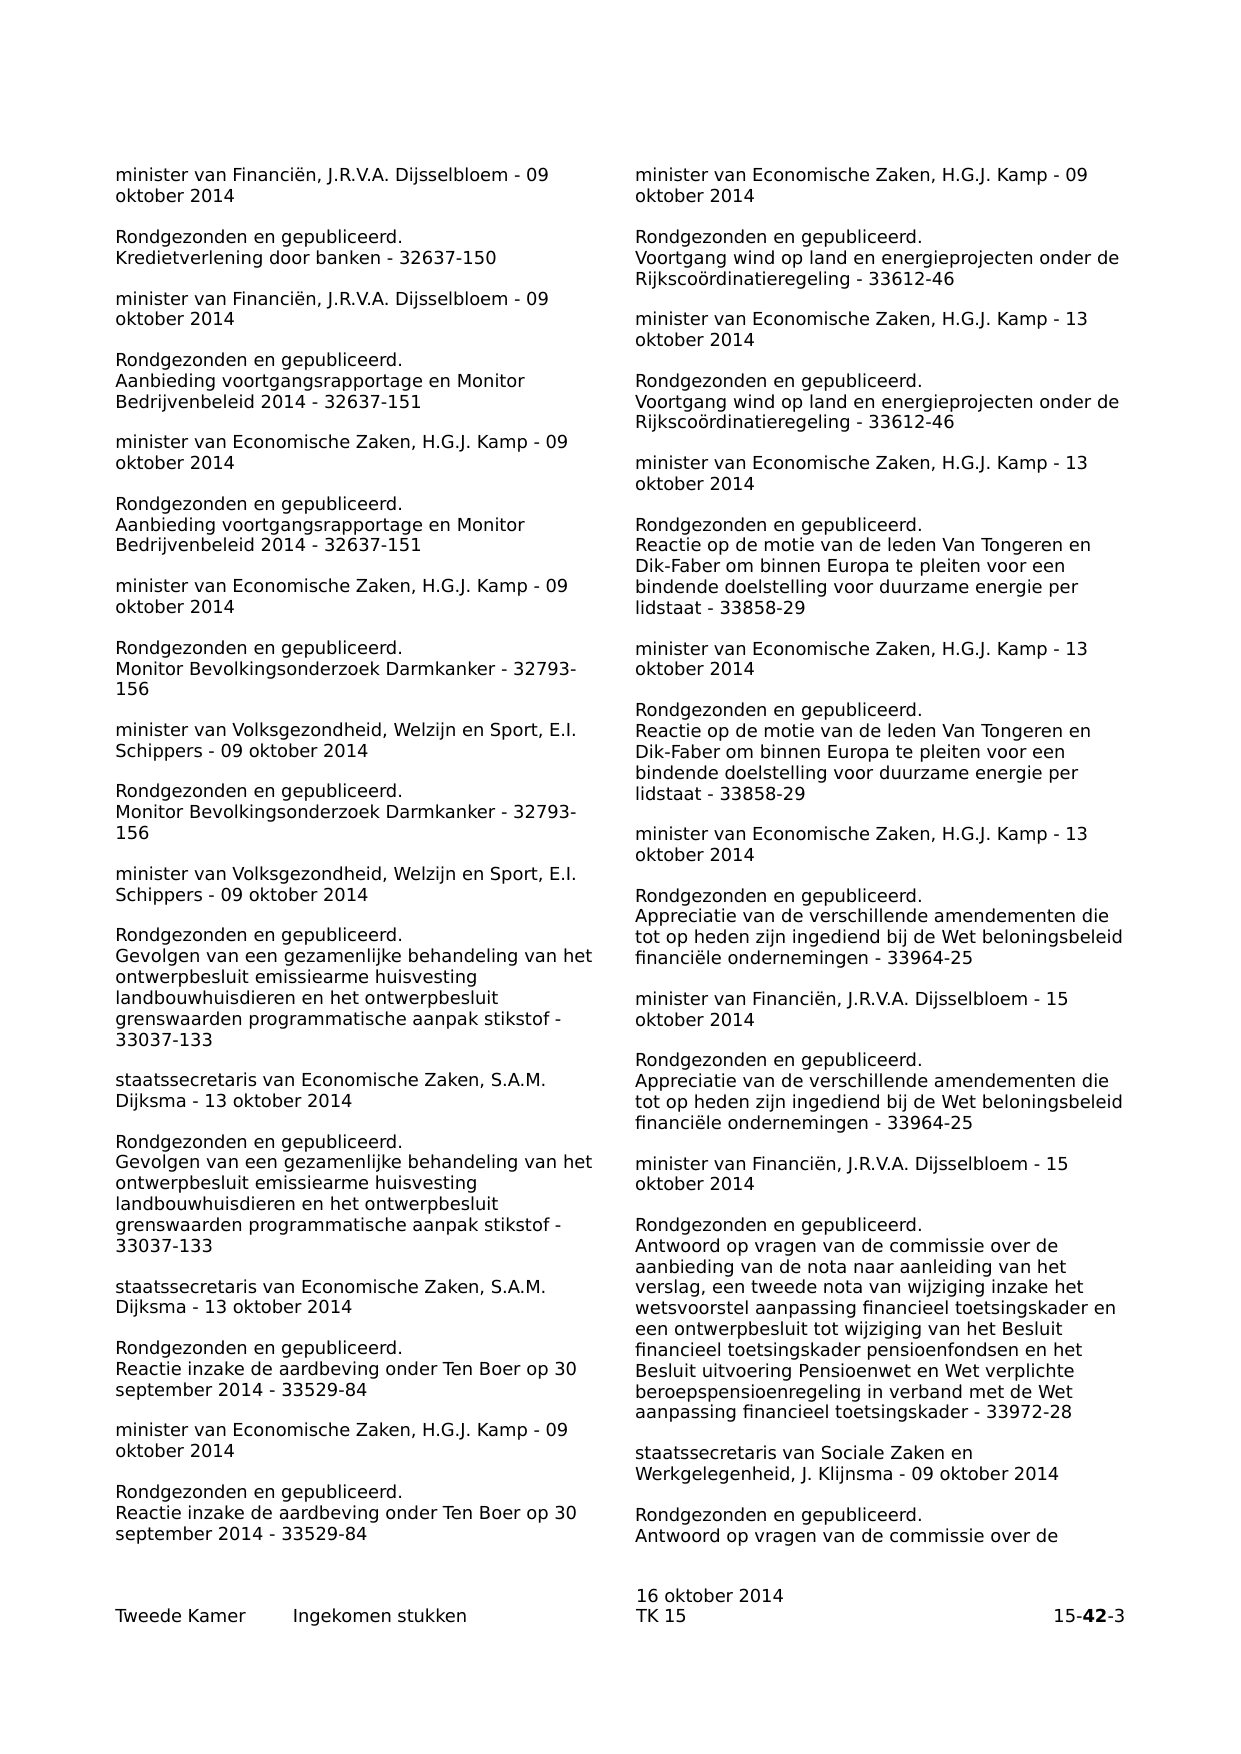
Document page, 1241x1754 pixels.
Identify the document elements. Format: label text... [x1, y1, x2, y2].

text Kredietverlening door banken - 32637-150 [115, 247, 605, 268]
text minister van Economische Zaken, H.G.J. Kamp - 09 oktober 2014 [115, 576, 605, 617]
text Antwoord op vragen van de commissie over de aanbieding van de nota naar aanleiding van het verslag, een tweede nota van wijziging inzake het wetsvoorstel aanpassing financieel toetsingskader en een ontwerpbesluit tot wijziging van het Besluit financieel toetsingskader pensioenfondsen en het Besluit uitvoering Pensioenwet en Wet verplichte beroepspensioenregeling in verband met de Wet aanpassing financieel toetsingskader - 33972-28 [635, 1236, 1125, 1423]
text minister van Volksgezondheid, Welzijn en Sport, E.I. Schippers - 09 oktober 2014 [115, 864, 605, 905]
text minister van Economische Zaken, H.G.J. Kamp - 13 oktober 2014 [635, 309, 1125, 351]
text Rondgezonden en gepubliceerd. [115, 1132, 605, 1152]
text Gevolgen van een gezamenlijke behandeling van het ontwerpbesluit emissiearme huisvesting landbouwhuisdieren en het ontwerpbesluit grenswaarden programmatische aanpak stikstof - 33037-133 [115, 946, 605, 1050]
text Voortgang wind op land en energieprojecten onder de Rijkscoördinatieregeling - 33612-46 [635, 247, 1125, 289]
text Reactie op de motie van de leden Van Tongeren en Dik-Faber om binnen Europa te pleiten voor een bindende doelstelling voor duurzame energie per lidstaat - 33858-29 [635, 721, 1125, 804]
text Rondgezonden en gepubliceerd. [115, 350, 605, 371]
text minister van Economische Zaken, H.G.J. Kamp - 13 oktober 2014 [635, 824, 1125, 866]
text Reactie inzake de aardbeving onder Ten Boer op 30 september 2014 - 33529-84 [115, 1502, 605, 1544]
text Gevolgen van een gezamenlijke behandeling van het ontwerpbesluit emissiearme huisvesting landbouwhuisdieren en het ontwerpbesluit grenswaarden programmatische aanpak stikstof - 33037-133 [115, 1152, 605, 1256]
text minister van Economische Zaken, H.G.J. Kamp - 09 oktober 2014 [115, 432, 605, 474]
text Rondgezonden en gepubliceerd. [115, 637, 605, 658]
text Reactie op de motie van de leden Van Tongeren en Dik-Faber om binnen Europa te pleiten voor een bindende doelstelling voor duurzame energie per lidstaat - 33858-29 [635, 535, 1125, 618]
text Rondgezonden en gepubliceerd. [635, 886, 1125, 906]
text minister van Volksgezondheid, Welzijn en Sport, E.I. Schippers - 09 oktober 2014 [115, 720, 605, 761]
text Rondgezonden en gepubliceerd. [635, 1050, 1125, 1071]
text Aanbieding voortgangsrapportage en Monitor Bedrijvenbeleid 2014 - 32637-151 [115, 514, 605, 556]
text Voortgang wind op land en energieprojecten onder de Rijkscoördinatieregeling - 33612-46 [635, 391, 1125, 433]
text Rondgezonden en gepubliceerd. [635, 371, 1125, 391]
text Rondgezonden en gepubliceerd. [115, 1338, 605, 1359]
text minister van Financiën, J.R.V.A. Dijsselbloem - 15 oktober 2014 [635, 1153, 1125, 1195]
text Rondgezonden en gepubliceerd. [635, 1215, 1125, 1236]
text minister van Economische Zaken, H.G.J. Kamp - 13 oktober 2014 [635, 453, 1125, 494]
text Rondgezonden en gepubliceerd. [115, 227, 605, 247]
text Rondgezonden en gepubliceerd. [635, 1504, 1125, 1525]
text Monitor Bevolkingsonderzoek Darmkanker - 32793-156 [115, 658, 605, 700]
text minister van Financiën, J.R.V.A. Dijsselbloem - 15 oktober 2014 [635, 989, 1125, 1030]
text minister van Financiën, J.R.V.A. Dijsselbloem - 09 oktober 2014 [115, 288, 605, 330]
text minister van Financiën, J.R.V.A. Dijsselbloem - 09 oktober 2014 [115, 165, 605, 207]
text Appreciatie van de verschillende amendementen die tot op heden zijn ingediend bij de Wet beloningsbeleid financiële ondernemingen - 33964-25 [635, 906, 1125, 969]
text Rondgezonden en gepubliceerd. [115, 1482, 605, 1502]
text Rondgezonden en gepubliceerd. [635, 227, 1125, 247]
text Antwoord op vragen van de commissie over de [635, 1525, 1125, 1546]
text Monitor Bevolkingsonderzoek Darmkanker - 32793-156 [115, 802, 605, 844]
text staatssecretaris van Economische Zaken, S.A.M. Dijksma - 13 oktober 2014 [115, 1276, 605, 1318]
text minister van Economische Zaken, H.G.J. Kamp - 13 oktober 2014 [635, 638, 1125, 680]
text Rondgezonden en gepubliceerd. [635, 514, 1125, 535]
text Rondgezonden en gepubliceerd. [115, 494, 605, 514]
text Rondgezonden en gepubliceerd. [115, 925, 605, 946]
text staatssecretaris van Sociale Zaken en Werkgelegenheid, J. Klijnsma - 09 oktober 2014 [635, 1443, 1125, 1484]
text Rondgezonden en gepubliceerd. [635, 700, 1125, 721]
text minister van Economische Zaken, H.G.J. Kamp - 09 oktober 2014 [635, 165, 1125, 207]
text staatssecretaris van Economische Zaken, S.A.M. Dijksma - 13 oktober 2014 [115, 1070, 605, 1112]
text Rondgezonden en gepubliceerd. [115, 781, 605, 802]
text minister van Economische Zaken, H.G.J. Kamp - 09 oktober 2014 [115, 1420, 605, 1462]
text Aanbieding voortgangsrapportage en Monitor Bedrijvenbeleid 2014 - 32637-151 [115, 371, 605, 412]
text Reactie inzake de aardbeving onder Ten Boer op 30 september 2014 - 33529-84 [115, 1359, 605, 1400]
text Appreciatie van de verschillende amendementen die tot op heden zijn ingediend bij de Wet beloningsbeleid financiële ondernemingen - 33964-25 [635, 1071, 1125, 1133]
